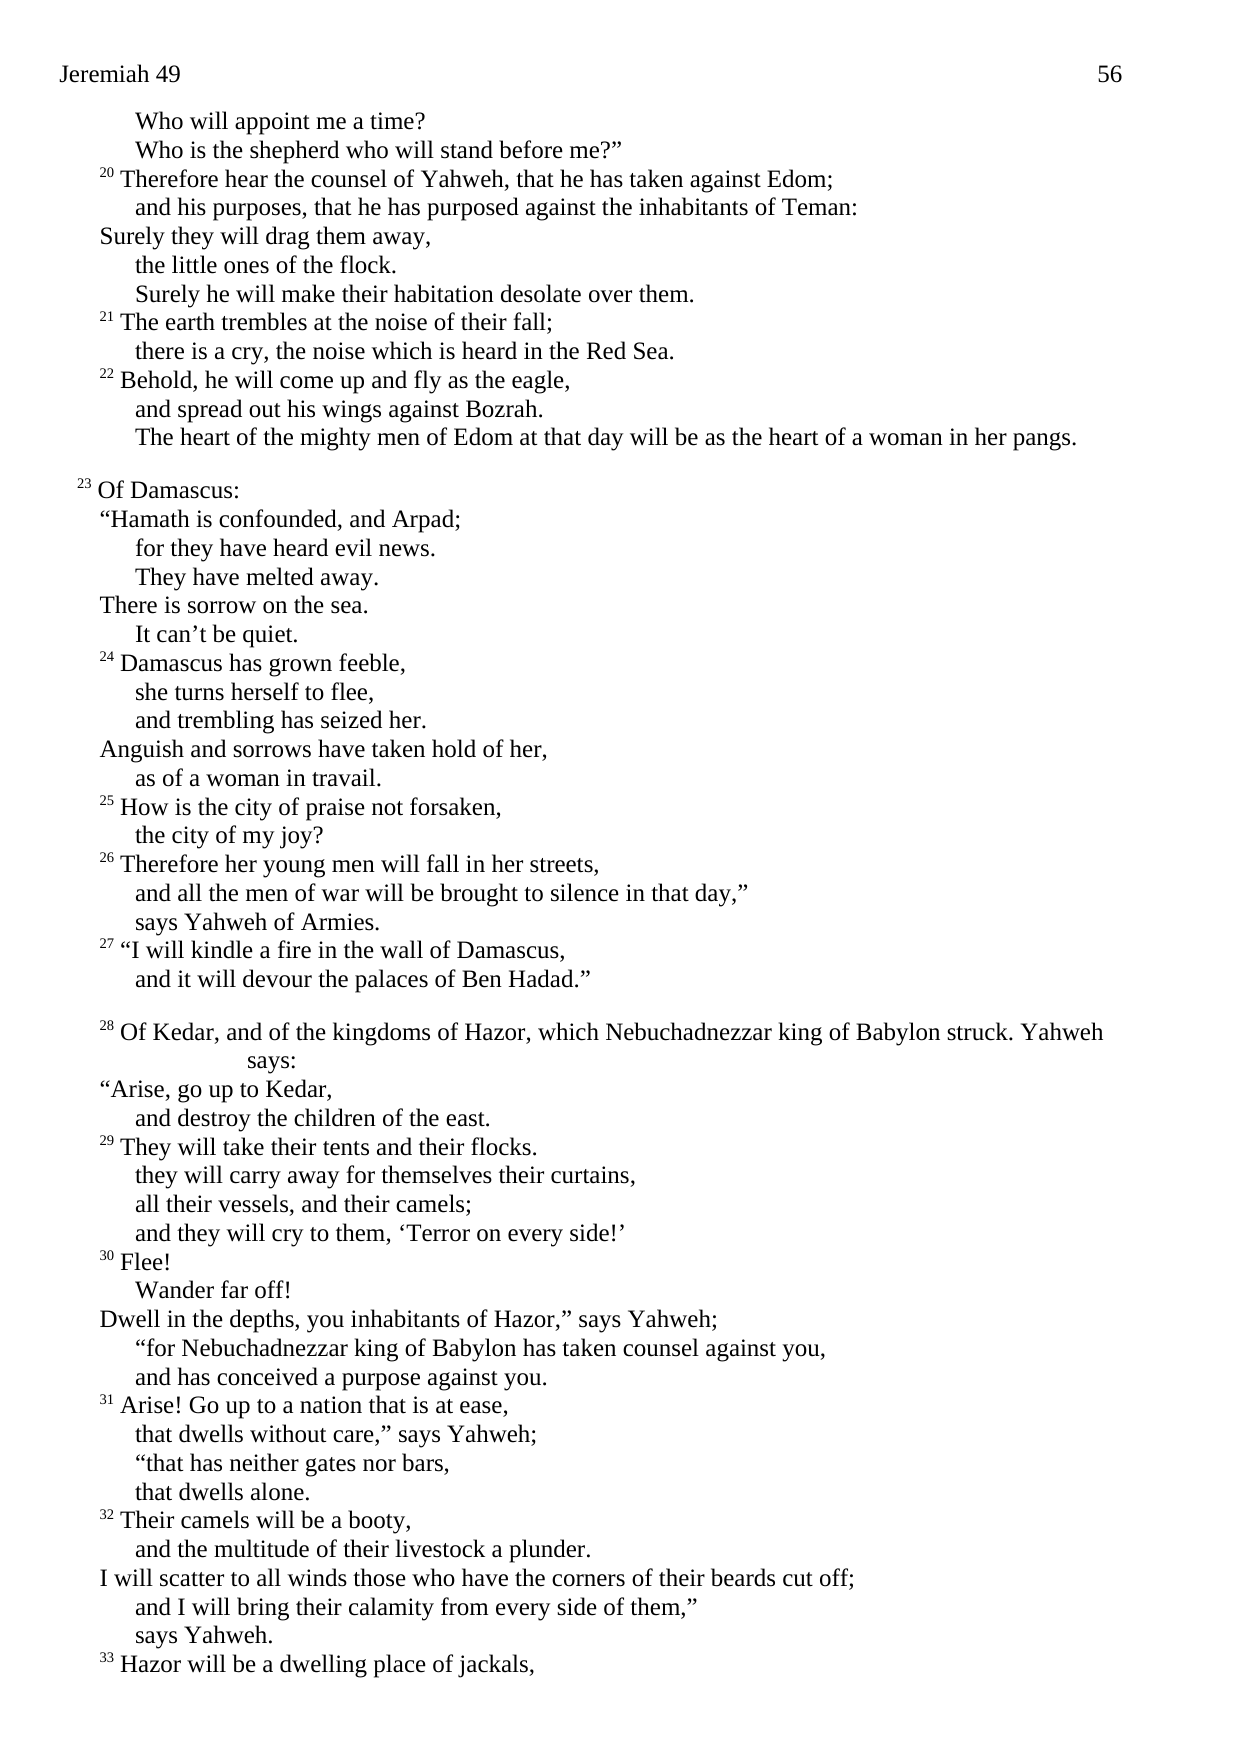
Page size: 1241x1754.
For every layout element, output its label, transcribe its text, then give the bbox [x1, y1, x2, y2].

text Surely they will drag them away, [99, 221, 1122, 250]
text It can’t be quiet. [135, 619, 1122, 648]
text I will scatter to all winds those who have the corners of their beards cut off; [99, 1563, 1122, 1592]
text “for Nebuchadnezzar king of Babylon has taken counsel against you, [135, 1333, 1122, 1362]
text and has conceived a purpose against you. [135, 1362, 1122, 1391]
text 32 Their camels will be a booty, [99, 1506, 1122, 1534]
text the little ones of the flock. [135, 250, 1122, 279]
text Anguish and sorrows have taken hold of her, [99, 734, 1122, 763]
text Wander far off! [135, 1276, 1122, 1304]
text and they will cry to them, ‘Terror on every side!’ [135, 1218, 1122, 1247]
text and spread out his wings against Bozrah. [135, 394, 1122, 422]
text for they have heard evil news. [135, 533, 1122, 562]
text 22 Behold, he will come up and fly as the eagle, [99, 365, 1122, 394]
text Dwell in the depths, you inhabitants of Hazor,” says Yahweh; [99, 1304, 1122, 1333]
text Surely he will make their habitation desolate over them. [135, 279, 1122, 307]
text “Arise, go up to Kedar, [99, 1074, 1122, 1103]
text and all the men of war will be brought to silence in that day,” [135, 878, 1122, 907]
text that dwells alone. [135, 1477, 1122, 1506]
text “that has neither gates nor bars, [135, 1448, 1122, 1477]
text all their vessels, and their camels; [135, 1189, 1122, 1218]
text says Yahweh of Armies. [135, 907, 1122, 935]
text and destroy the children of the east. [135, 1103, 1122, 1132]
text 33 Hazor will be a dwelling place of jackals, [99, 1649, 1122, 1678]
text 21 The earth trembles at the noise of their fall; [99, 307, 1122, 336]
text that dwells without care,” says Yahweh; [135, 1419, 1122, 1448]
text 24 Damascus has grown feeble, [99, 648, 1122, 677]
text and trembling has seized her. [135, 705, 1122, 734]
text says Yahweh. [135, 1621, 1122, 1649]
text they will carry away for themselves their curtains, [135, 1161, 1122, 1189]
text as of a woman in travail. [135, 763, 1122, 792]
text 26 Therefore her young men will fall in her streets, [99, 849, 1122, 878]
text 31 Arise! Go up to a nation that is at ease, [99, 1391, 1122, 1419]
text there is a cry, the noise which is heard in the Red Sea. [135, 336, 1122, 365]
text 28 Of Kedar, and of the kingdoms of Hazor, which Nebuchadnezzar king of Babylon struck. Yahweh says: [99, 1017, 1122, 1074]
text They have melted away. [135, 562, 1122, 590]
text and it will devour the palaces of Ben Hadad.” [135, 964, 1122, 993]
text she turns herself to flee, [135, 677, 1122, 705]
text and the multitude of their livestock a plunder. [135, 1534, 1122, 1563]
text 23 Of Damascus: [59, 475, 1122, 504]
text Who will appoint me a time? [135, 106, 1122, 135]
text and his purposes, that he has purposed against the inhabitants of Teman: [135, 192, 1122, 221]
text 20 Therefore hear the counsel of Yahweh, that he has taken against Edom; [99, 164, 1122, 192]
text and I will bring their calamity from every side of them,” [135, 1592, 1122, 1621]
text the city of my joy? [135, 820, 1122, 849]
text Who is the shepherd who will stand before me?” [135, 135, 1122, 164]
text 29 They will take their tents and their flocks. [99, 1132, 1122, 1161]
text “Hamath is confounded, and Arpad; [99, 504, 1122, 533]
text 25 How is the city of praise not forsaken, [99, 792, 1122, 820]
text The heart of the mighty men of Edom at that day will be as the heart of a woman in her pangs. [135, 422, 1122, 451]
text There is sorrow on the sea. [99, 590, 1122, 619]
text 27 “I will kindle a fire in the wall of Damascus, [99, 935, 1122, 964]
text 30 Flee! [99, 1247, 1122, 1276]
